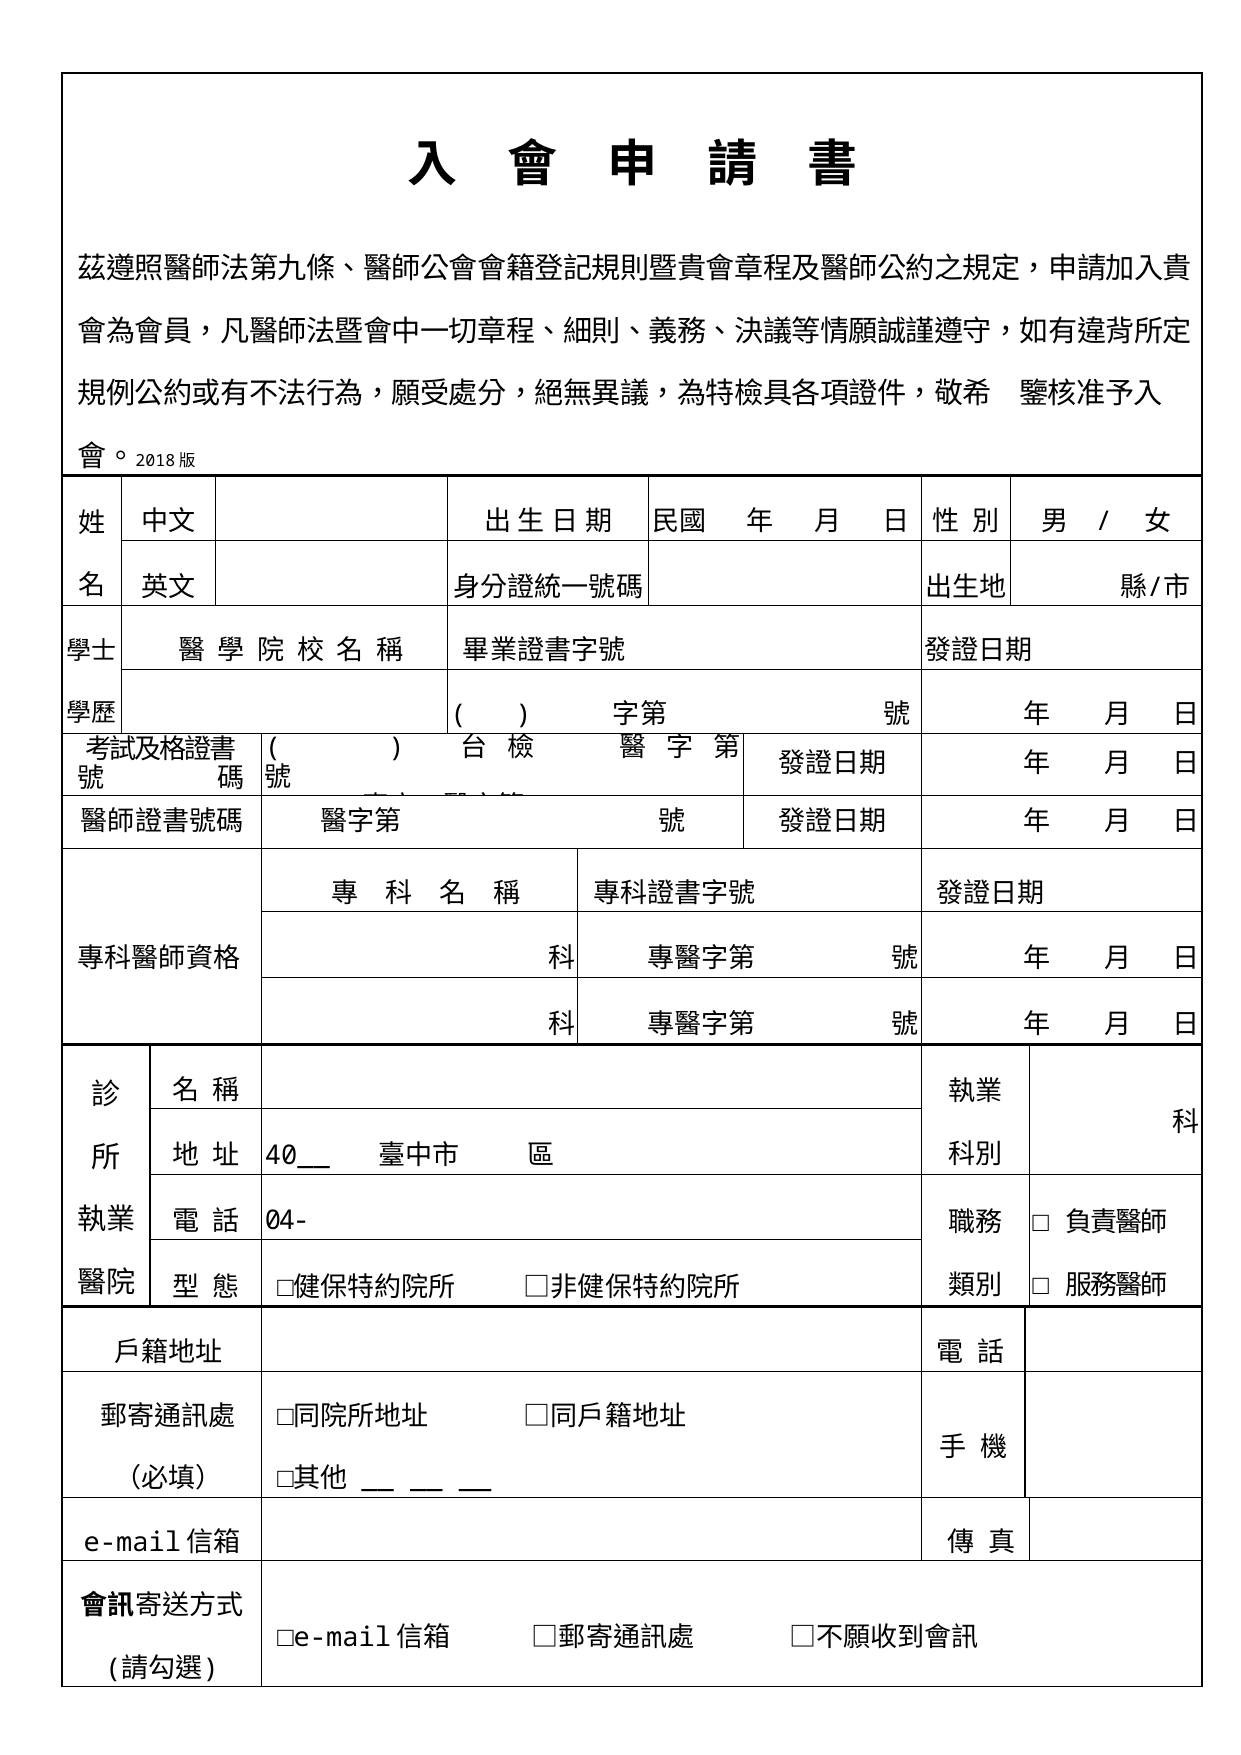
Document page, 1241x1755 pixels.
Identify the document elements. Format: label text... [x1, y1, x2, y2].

table_cell 考試及格證書 號 碼 [63, 734, 261, 795]
table_cell 姓 名 [63, 477, 121, 605]
table_cell 手 機 [922, 1372, 1024, 1497]
table_cell 名 稱 [151, 1046, 261, 1108]
table_cell 年 月 日 [922, 734, 1201, 795]
table_cell 專 科 名 稱 [262, 849, 577, 911]
table_cell 出生地 [922, 541, 1010, 605]
table_cell 執業 科別 [922, 1046, 1029, 1174]
table_cell 發證日期 [744, 734, 921, 795]
table_cell [262, 1308, 921, 1371]
table_cell □ 負責醫師 □ 服務醫師 [1030, 1175, 1201, 1305]
table_cell [1030, 1498, 1201, 1560]
table_cell 職務 類別 [922, 1175, 1029, 1305]
table_cell 醫學院校名稱 [122, 606, 447, 669]
table_cell □e-mail信箱 □郵寄通訊處 □不願收到會訊 [262, 1561, 1201, 1686]
table_cell ( ) 台檢 醫字第 號 ( ) 專高 醫字第 號 [262, 734, 743, 795]
table_cell 科 [1030, 1046, 1201, 1174]
table_cell ( ) 字第 號 [448, 670, 921, 732]
table_cell [1026, 1372, 1201, 1497]
table_cell 學士學歷 [63, 606, 121, 732]
table_cell 出生日期 [448, 477, 648, 540]
table_cell 專科醫師資格 [63, 849, 261, 1042]
table_cell e-mail信箱 [63, 1498, 261, 1560]
table_cell 專醫字第 號 [578, 978, 921, 1042]
table_cell 專科證書字號 [578, 849, 921, 911]
table_cell 專醫字第 號 [578, 912, 921, 977]
table_cell 畢業證書字號 [448, 606, 921, 669]
table_cell □同院所地址 □同戶籍地址 □其他 __ __ __ [262, 1372, 921, 1497]
table_cell [649, 541, 921, 605]
table_cell □健保特約院所 □非健保特約院所 [262, 1240, 921, 1305]
table_cell 身分證統一號碼 [448, 541, 648, 605]
table_cell 發證日期 [922, 849, 1201, 911]
table_cell 郵寄通訊處 （必填） [63, 1372, 261, 1497]
table_cell 發證日期 [744, 796, 921, 848]
table_cell 傳 真 [922, 1498, 1029, 1560]
table_cell 04- [262, 1175, 921, 1239]
table_cell 性 別 [922, 477, 1010, 540]
table_cell 縣/市 [1011, 541, 1201, 605]
table_cell 年 月 日 [922, 978, 1201, 1042]
table_cell 電 話 [922, 1308, 1024, 1371]
table_cell [262, 1498, 921, 1560]
table_cell [216, 477, 447, 540]
table_cell 型 態 [151, 1240, 261, 1305]
table_cell 診 所 執業醫院 [63, 1046, 149, 1305]
table_cell 民國 年 月 日 [649, 477, 921, 540]
table_cell 年 月 日 [922, 912, 1201, 977]
table_cell 年 月 日 [922, 796, 1201, 848]
table_cell 地 址 [151, 1109, 261, 1174]
table_cell 會訊寄送方式(請勾選) [63, 1561, 261, 1686]
table_cell [122, 670, 447, 732]
table_cell 戶籍地址 [63, 1308, 261, 1371]
table_cell 男 / 女 [1011, 477, 1201, 540]
table_cell 科 [262, 912, 577, 977]
table_cell 年 月 日 [922, 670, 1201, 732]
table_cell [262, 1046, 921, 1108]
table_cell 英文 [122, 541, 215, 605]
table_header 入 會 申 請 書 茲遵照醫師法第九條、醫師公會會籍登記規則暨貴會章程及醫師公約之規定，申請加入貴會為會員，凡醫師法暨會中一切章程、細則、義務、決議等情願誠謹遵守，如有違背所定規例公約或有不法行為，願受處分，絕無異議，為特檢具各項證件，敬希 鑒核准予入會。2018版 [63, 74, 1201, 474]
table_cell 發證日期 [922, 606, 1201, 669]
table_cell 醫字第 號 [262, 796, 743, 848]
table_cell 電 話 [151, 1175, 261, 1239]
table_cell 40__ 臺中市 區 [262, 1109, 921, 1174]
table_cell 中文 [122, 477, 215, 540]
table_cell 科 [262, 978, 577, 1042]
table_cell 醫師證書號碼 [63, 796, 261, 848]
table_cell [1026, 1308, 1201, 1371]
table_cell [216, 541, 447, 605]
